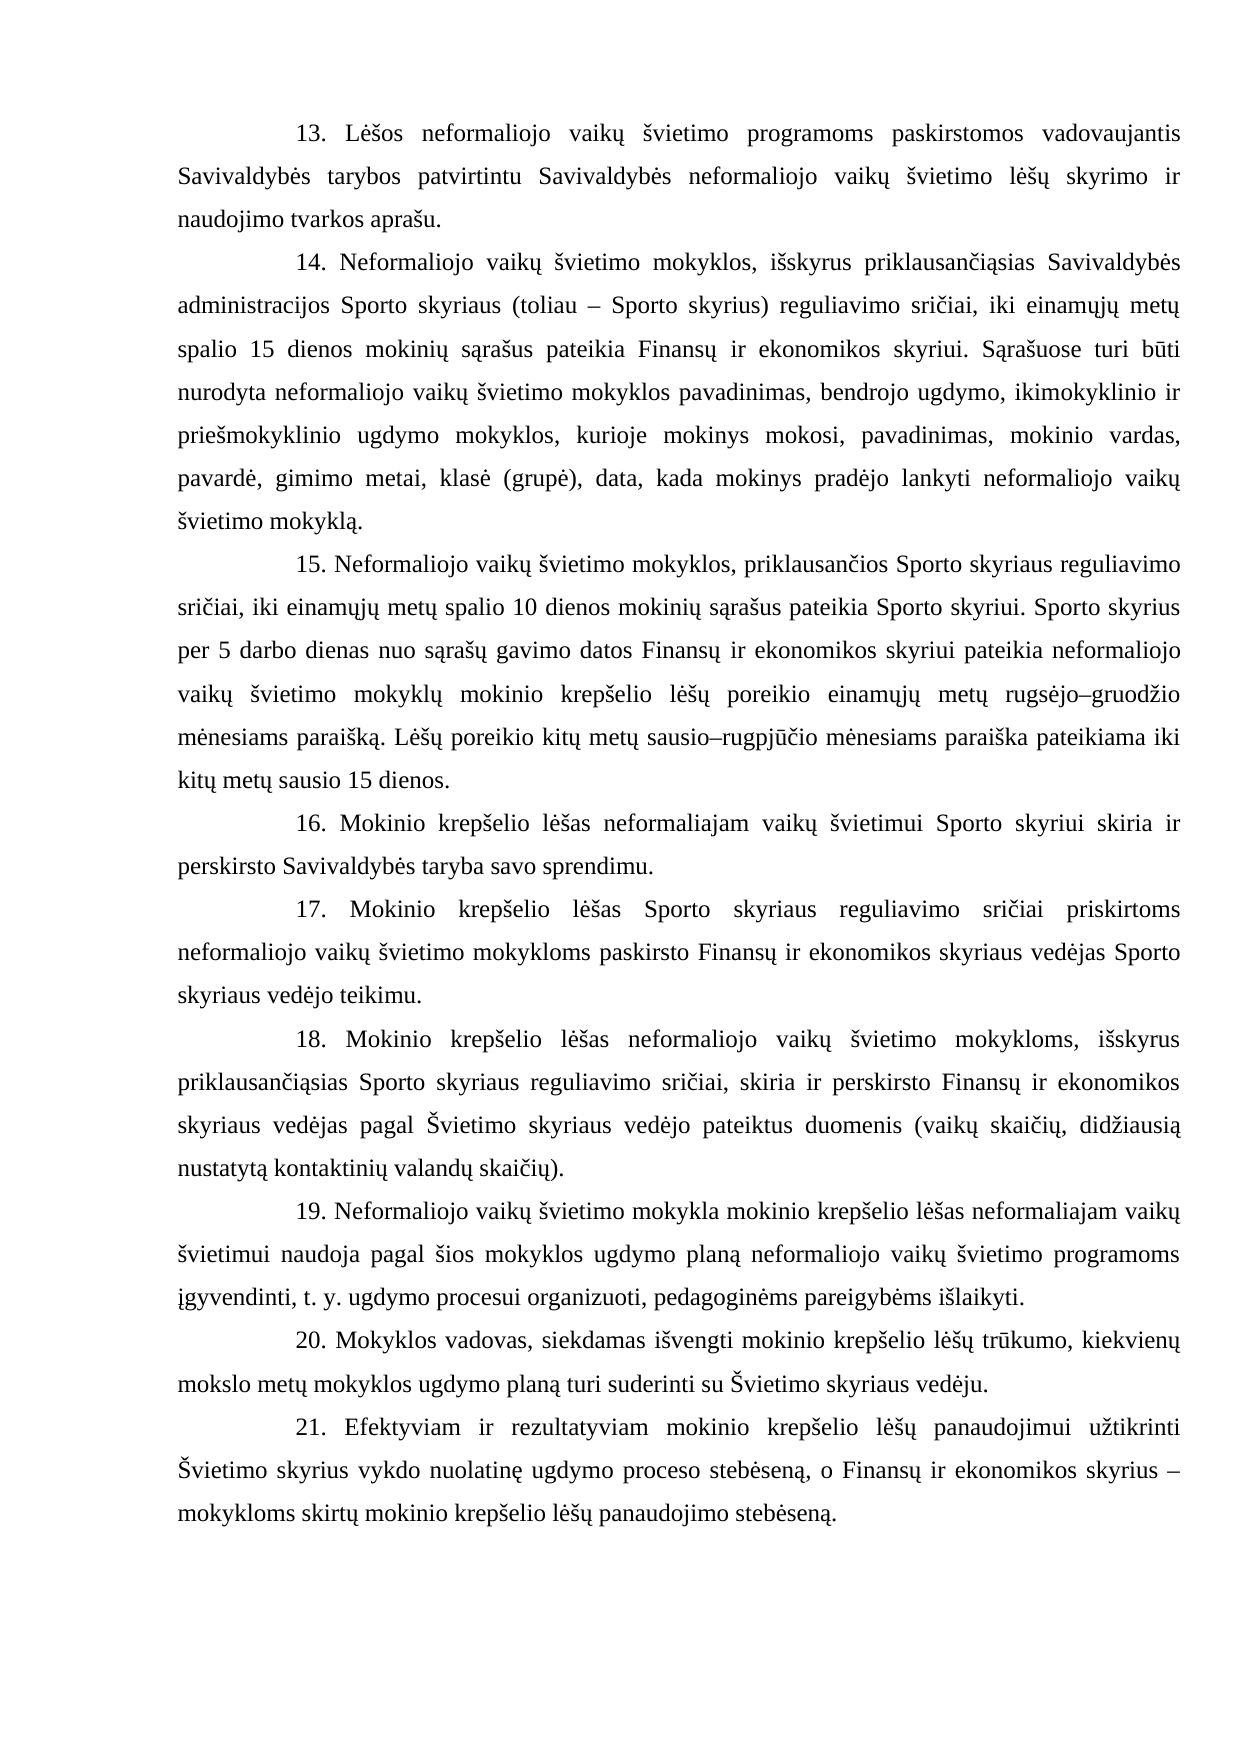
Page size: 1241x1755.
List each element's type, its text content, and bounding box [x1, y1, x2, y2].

text 16. Mokinio krepšelio lėšas neformaliajam vaikų švietimui Sporto skyriui skiria ir perskirsto Savivaldybės taryba savo sprendimu. [177, 808, 1181, 880]
text 15. Neformaliojo vaikų švietimo mokyklos, priklausančios Sporto skyriaus reguliavimo sričiai, iki einamųjų metų spalio 10 dienos mokinių sąrašus pateikia Sporto skyriui. Sporto skyrius per 5 darbo dienas nuo sąrašų gavimo datos Finansų ir ekonomikos skyriui pateikia neformaliojo vaikų švietimo mokyklų mokinio krepšelio lėšų poreikio einamųjų metų rugsėjo–gruodžio mėnesiams paraišką. Lėšų poreikio kitų metų sausio–rugpjūčio mėnesiams paraiška pateikiama iki kitų metų sausio 15 dienos. [177, 549, 1181, 794]
text 20. Mokyklos vadovas, siekdamas išvengti mokinio krepšelio lėšų trūkumo, kiekvienų mokslo metų mokyklos ugdymo planą turi suderinti su Švietimo skyriaus vedėju. [177, 1326, 1181, 1397]
text 19. Neformaliojo vaikų švietimo mokykla mokinio krepšelio lėšas neformaliajam vaikų švietimui naudoja pagal šios mokyklos ugdymo planą neformaliojo vaikų švietimo programoms įgyvendinti, t. y. ugdymo procesui organizuoti, pedagoginėms pareigybėms išlaikyti. [177, 1196, 1181, 1311]
text 13. Lėšos neformaliojo vaikų švietimo programoms paskirstomos vadovaujantis Savivaldybės tarybos patvirtintu Savivaldybės neformaliojo vaikų švietimo lėšų skyrimo ir naudojimo tvarkos aprašu. [177, 118, 1181, 233]
text 21. Efektyviam ir rezultatyviam mokinio krepšelio lėšų panaudojimui užtikrinti Švietimo skyrius vykdo nuolatinę ugdymo proceso stebėseną, o Finansų ir ekonomikos skyrius – mokykloms skirtų mokinio krepšelio lėšų panaudojimo stebėseną. [177, 1412, 1181, 1527]
text 14. Neformaliojo vaikų švietimo mokyklos, išskyrus priklausančiąsias Savivaldybės administracijos Sporto skyriaus (toliau – Sporto skyrius) reguliavimo sričiai, iki einamųjų metų spalio 15 dienos mokinių sąrašus pateikia Finansų ir ekonomikos skyriui. Sąrašuose turi būti nurodyta neformaliojo vaikų švietimo mokyklos pavadinimas, bendrojo ugdymo, ikimokyklinio ir priešmokyklinio ugdymo mokyklos, kurioje mokinys mokosi, pavadinimas, mokinio vardas, pavardė, gimimo metai, klasė (grupė), data, kada mokinys pradėjo lankyti neformaliojo vaikų švietimo mokyklą. [177, 247, 1181, 535]
text 18. Mokinio krepšelio lėšas neformaliojo vaikų švietimo mokykloms, išskyrus priklausančiąsias Sporto skyriaus reguliavimo sričiai, skiria ir perskirsto Finansų ir ekonomikos skyriaus vedėjas pagal Švietimo skyriaus vedėjo pateiktus duomenis (vaikų skaičių, didžiausią nustatytą kontaktinių valandų skaičių). [177, 1024, 1181, 1182]
text 17. Mokinio krepšelio lėšas Sporto skyriaus reguliavimo sričiai priskirtoms neformaliojo vaikų švietimo mokykloms paskirsto Finansų ir ekonomikos skyriaus vedėjas Sporto skyriaus vedėjo teikimu. [177, 894, 1181, 1009]
